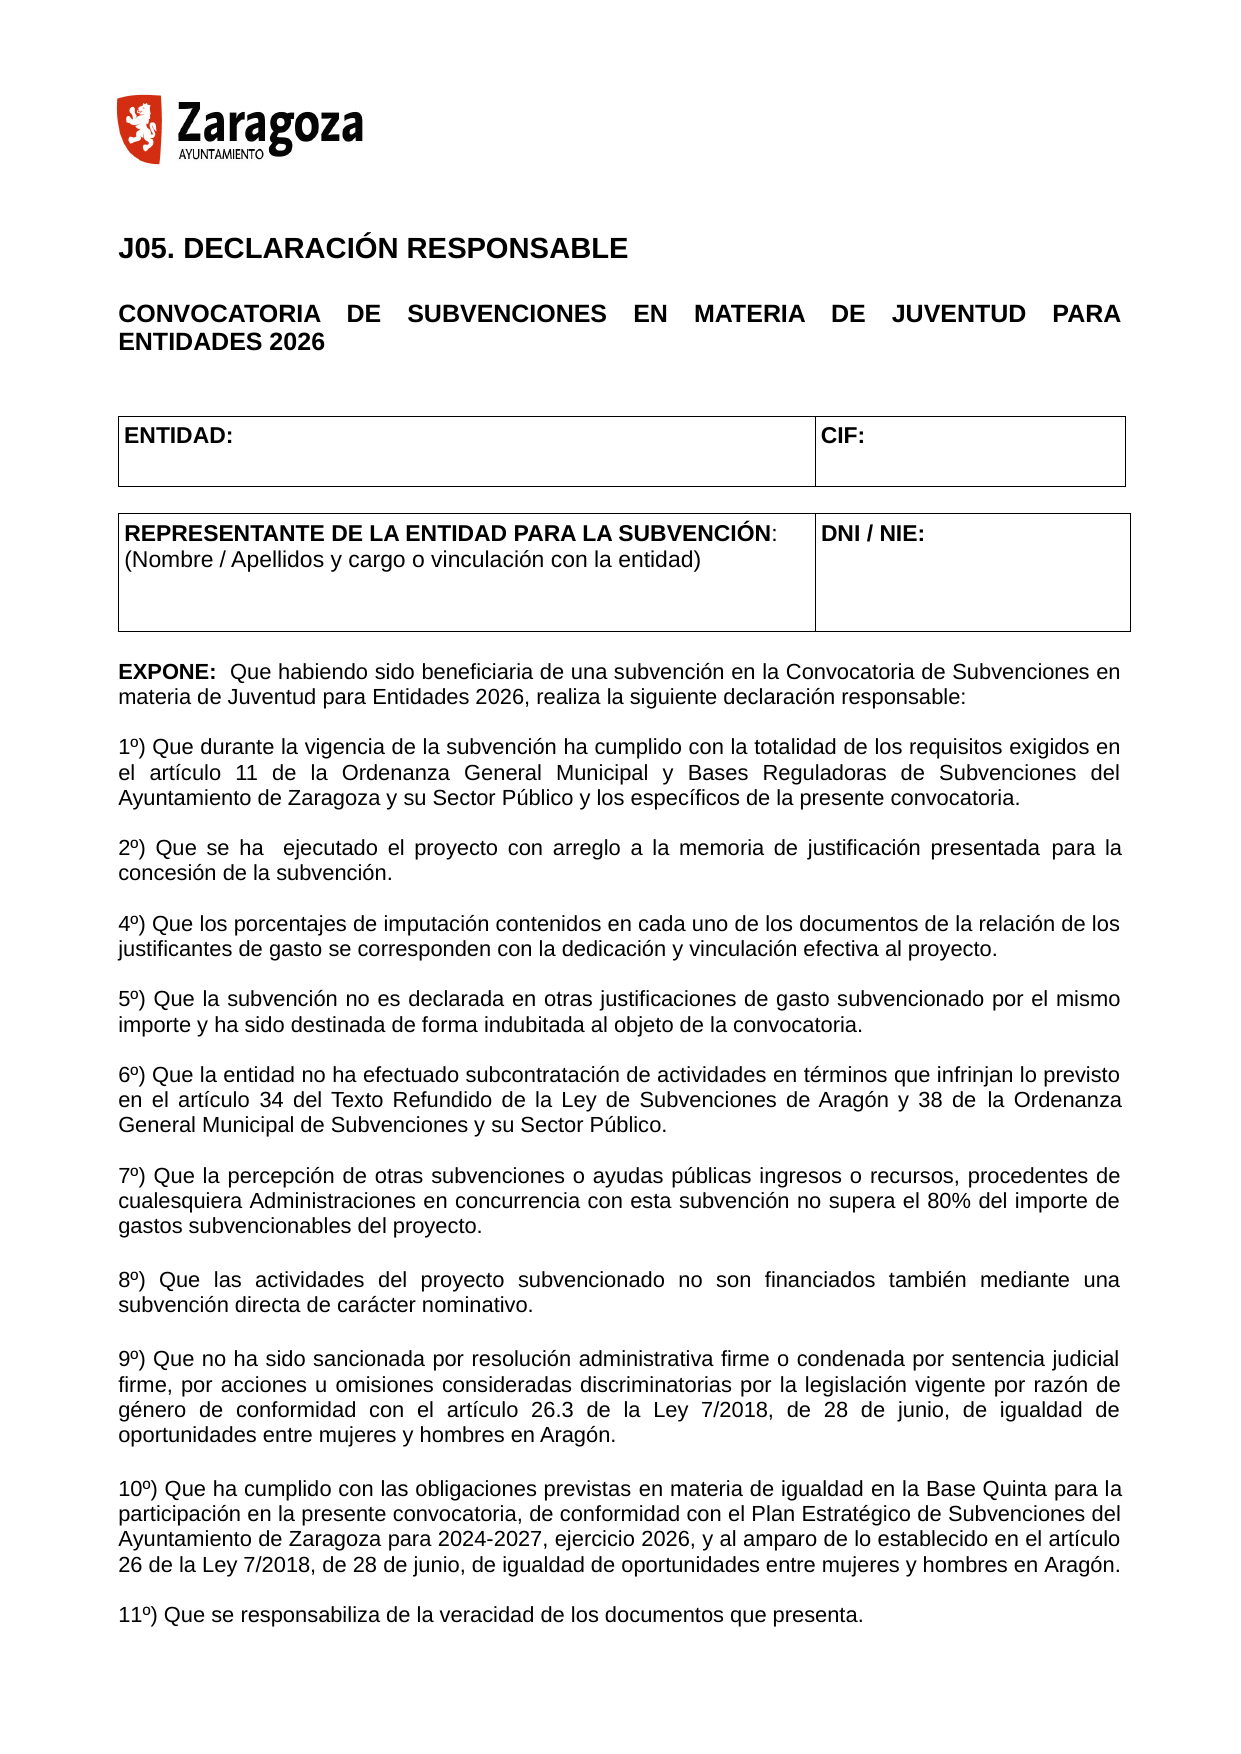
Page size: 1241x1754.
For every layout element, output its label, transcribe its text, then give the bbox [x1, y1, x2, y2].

table_header ENTIDAD: [119, 417, 815, 486]
picture [113, 91, 366, 169]
text 5º) Que la subvención no es declarada en otras justificaciones de gasto subvencionado por el mismo importe y ha sido destinada de forma indubitada al objeto de la convocatoria. [118, 986, 1122, 1037]
text 1º) Que durante la vigencia de la subvención ha cumplido con la totalidad de los requisitos exigidos en el artículo 11 de la Ordenanza General Municipal y Bases Reguladoras de Subvenciones del Ayuntamiento de Zaragoza y su Sector Público y los específicos de la presente convocatoria. [118, 734, 1122, 810]
text 8º) Que las actividades del proyecto subvencionado no son financiados también mediante una subvención directa de carácter nominativo. [118, 1267, 1122, 1318]
text 6º) Que la entidad no ha efectuado subcontratación de actividades en términos que infrinjan lo previsto en el artículo 34 del Texto Refundido de la Ley de Subvenciones de Aragón y 38 de la Ordenanza General Municipal de Subvenciones y su Sector Público. [118, 1062, 1122, 1138]
text CONVOCATORIA DE SUBVENCIONES EN MATERIA DE JUVENTUD PARA ENTIDADES 2026 [118, 299, 1122, 356]
table_header CIF: [816, 417, 1125, 486]
text 7º) Que la percepción de otras subvenciones o ayudas públicas ingresos o recursos, procedentes de cualesquiera Administraciones en concurrencia con esta subvención no supera el 80% del importe de gastos subvencionables del proyecto. [118, 1163, 1122, 1238]
text 10º) Que ha cumplido con las obligaciones previstas en materia de igualdad en la Base Quinta para la participación en la presente convocatoria, de conformidad con el Plan Estratégico de Subvenciones del Ayuntamiento de Zaragoza para 2024-2027, ejercicio 2026, y al amparo de lo establecido en el artículo 26 de la Ley 7/2018, de 28 de junio, de igualdad de oportunidades entre mujeres y hombres en Aragón. [118, 1476, 1122, 1577]
subtitle J05. DECLARACIÓN RESPONSABLE [118, 232, 1122, 265]
table_header DNI / NIE: [816, 514, 1130, 631]
text 4º) Que los porcentajes de imputación contenidos en cada uno de los documentos de la relación de los justificantes de gasto se corresponden con la dedicación y vinculación efectiva al proyecto. [118, 911, 1122, 961]
text 11º) Que se responsabiliza de la veracidad de los documentos que presenta. [118, 1602, 1122, 1627]
text 9º) Que no ha sido sancionada por resolución administrativa firme o condenada por sentencia judicial firme, por acciones u omisiones consideradas discriminatorias por la legislación vigente por razón de género de conformidad con el artículo 26.3 de la Ley 7/2018, de 28 de junio, de igualdad de oportunidades entre mujeres y hombres en Aragón. [118, 1346, 1122, 1447]
table_header REPRESENTANTE DE LA ENTIDAD PARA LA SUBVENCIÓN: (Nombre / Apellidos y cargo o vinculación con la entidad) [119, 514, 815, 631]
text 2º) Que se ha ejecutado el proyecto con arreglo a la memoria de justificación presentada para la concesión de la subvención. [118, 835, 1122, 886]
text EXPONE: Que habiendo sido beneficiaria de una subvención en la Convocatoria de Subvenciones en materia de Juventud para Entidades 2026, realiza la siguiente declaración responsable: [118, 659, 1122, 709]
